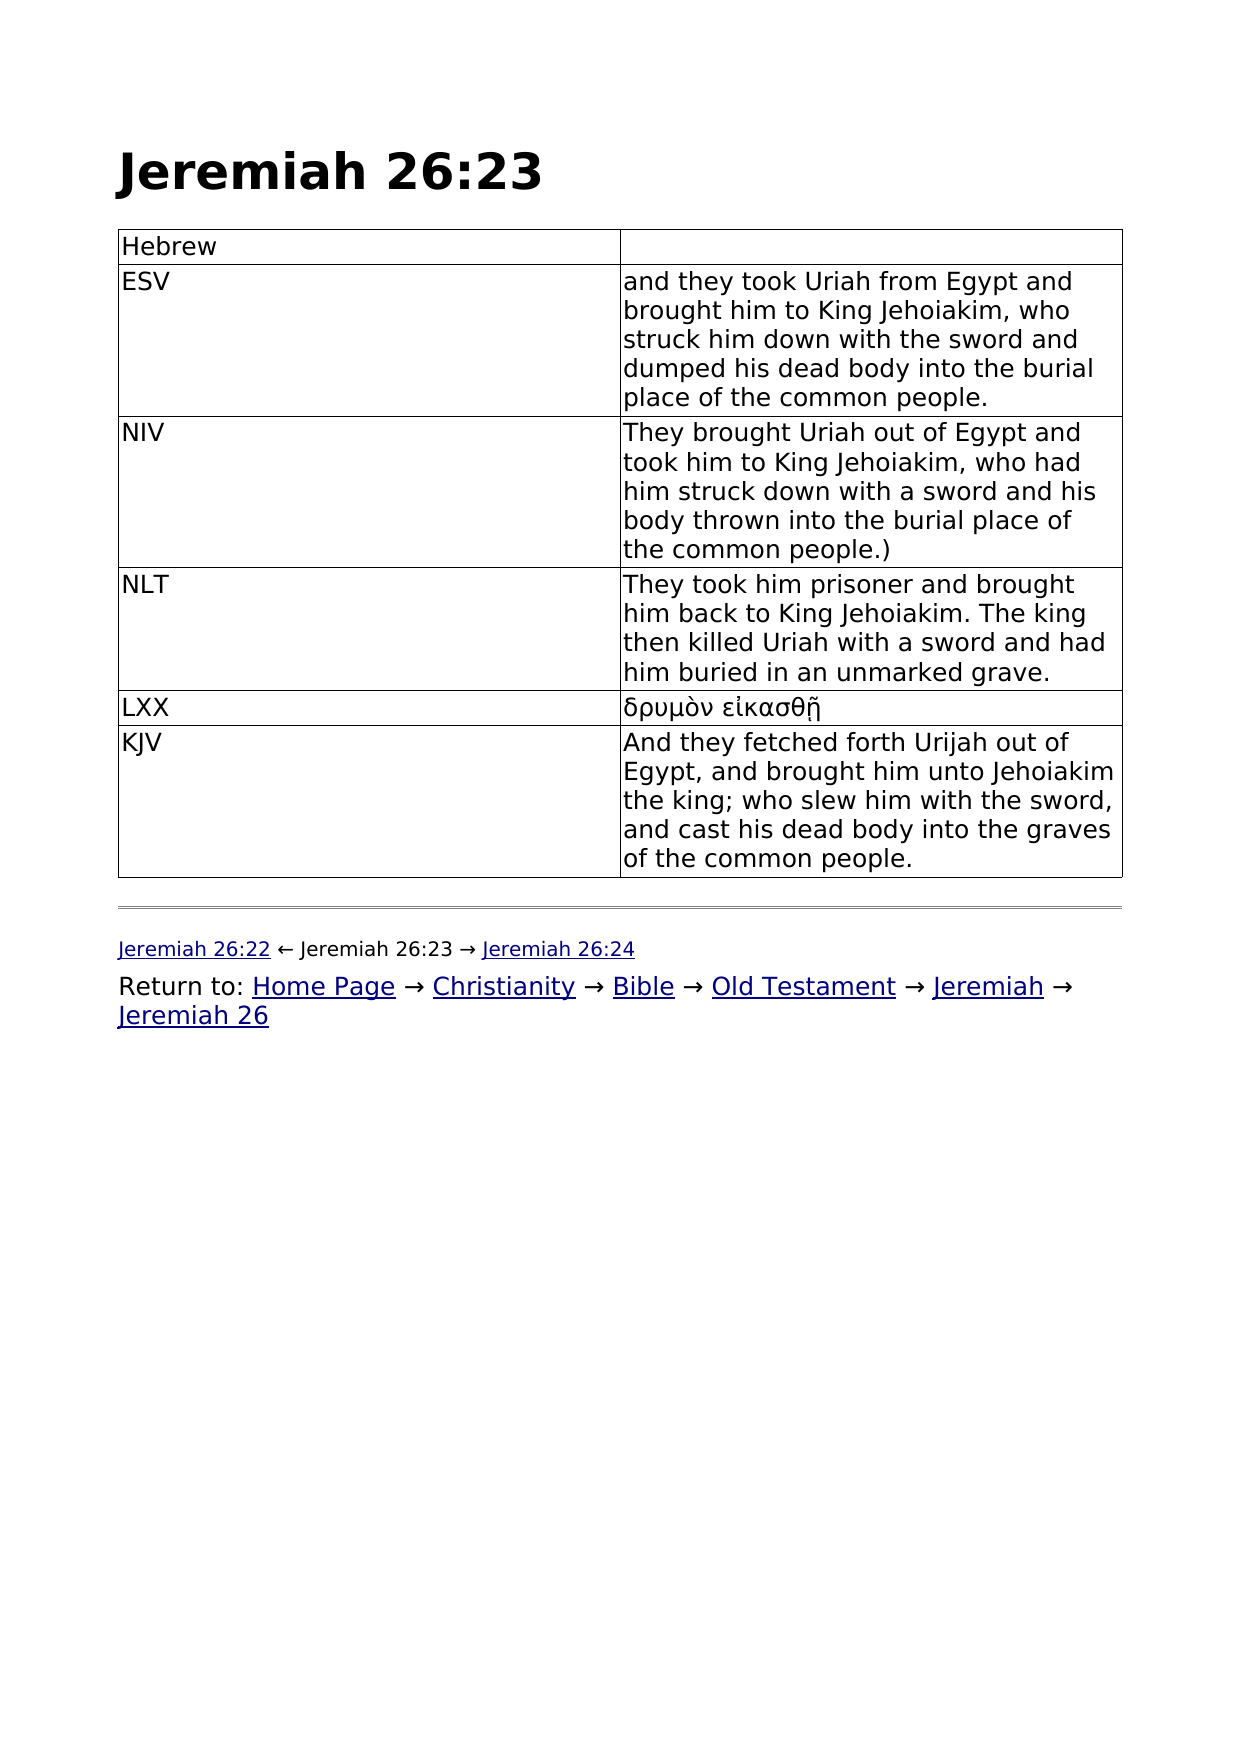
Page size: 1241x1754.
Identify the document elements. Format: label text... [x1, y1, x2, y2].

subtitle Jeremiah 26:23 [118, 143, 1122, 201]
table_header Hebrew [119, 230, 620, 264]
table_cell KJV [119, 726, 620, 877]
table_cell They took him prisoner and brought him back to King Jehoiakim. The king then killed Uriah with a sword and had him buried in an unmarked grave. [621, 568, 1122, 690]
table_cell And they fetched forth Urijah out of Egypt, and brought him unto Jehoiakim the king; who slew him with the sword, and cast his dead body into the graves of the common people. [621, 726, 1122, 877]
table_cell NIV [119, 417, 620, 567]
table_header [621, 230, 1122, 264]
text Return to: Home Page → Christianity → Bible → Old Testament → Jeremiah → Jeremiah 26 [118, 972, 1122, 1030]
table_cell and they took Uriah from Egypt and brought him to King Jehoiakim, who struck him down with the sword and dumped his dead body into the burial place of the common people. [621, 265, 1122, 416]
text Jeremiah 26:22 ← Jeremiah 26:23 → Jeremiah 26:24 [118, 938, 1122, 972]
table_cell LXX [119, 691, 620, 725]
table_cell They brought Uriah out of Egypt and took him to King Jehoiakim, who had him struck down with a sword and his body thrown into the burial place of the common people.) [621, 417, 1122, 567]
table_cell NLT [119, 568, 620, 690]
table_cell ESV [119, 265, 620, 416]
table_cell δρυμὸν εἰκασθῇ [621, 691, 1122, 725]
